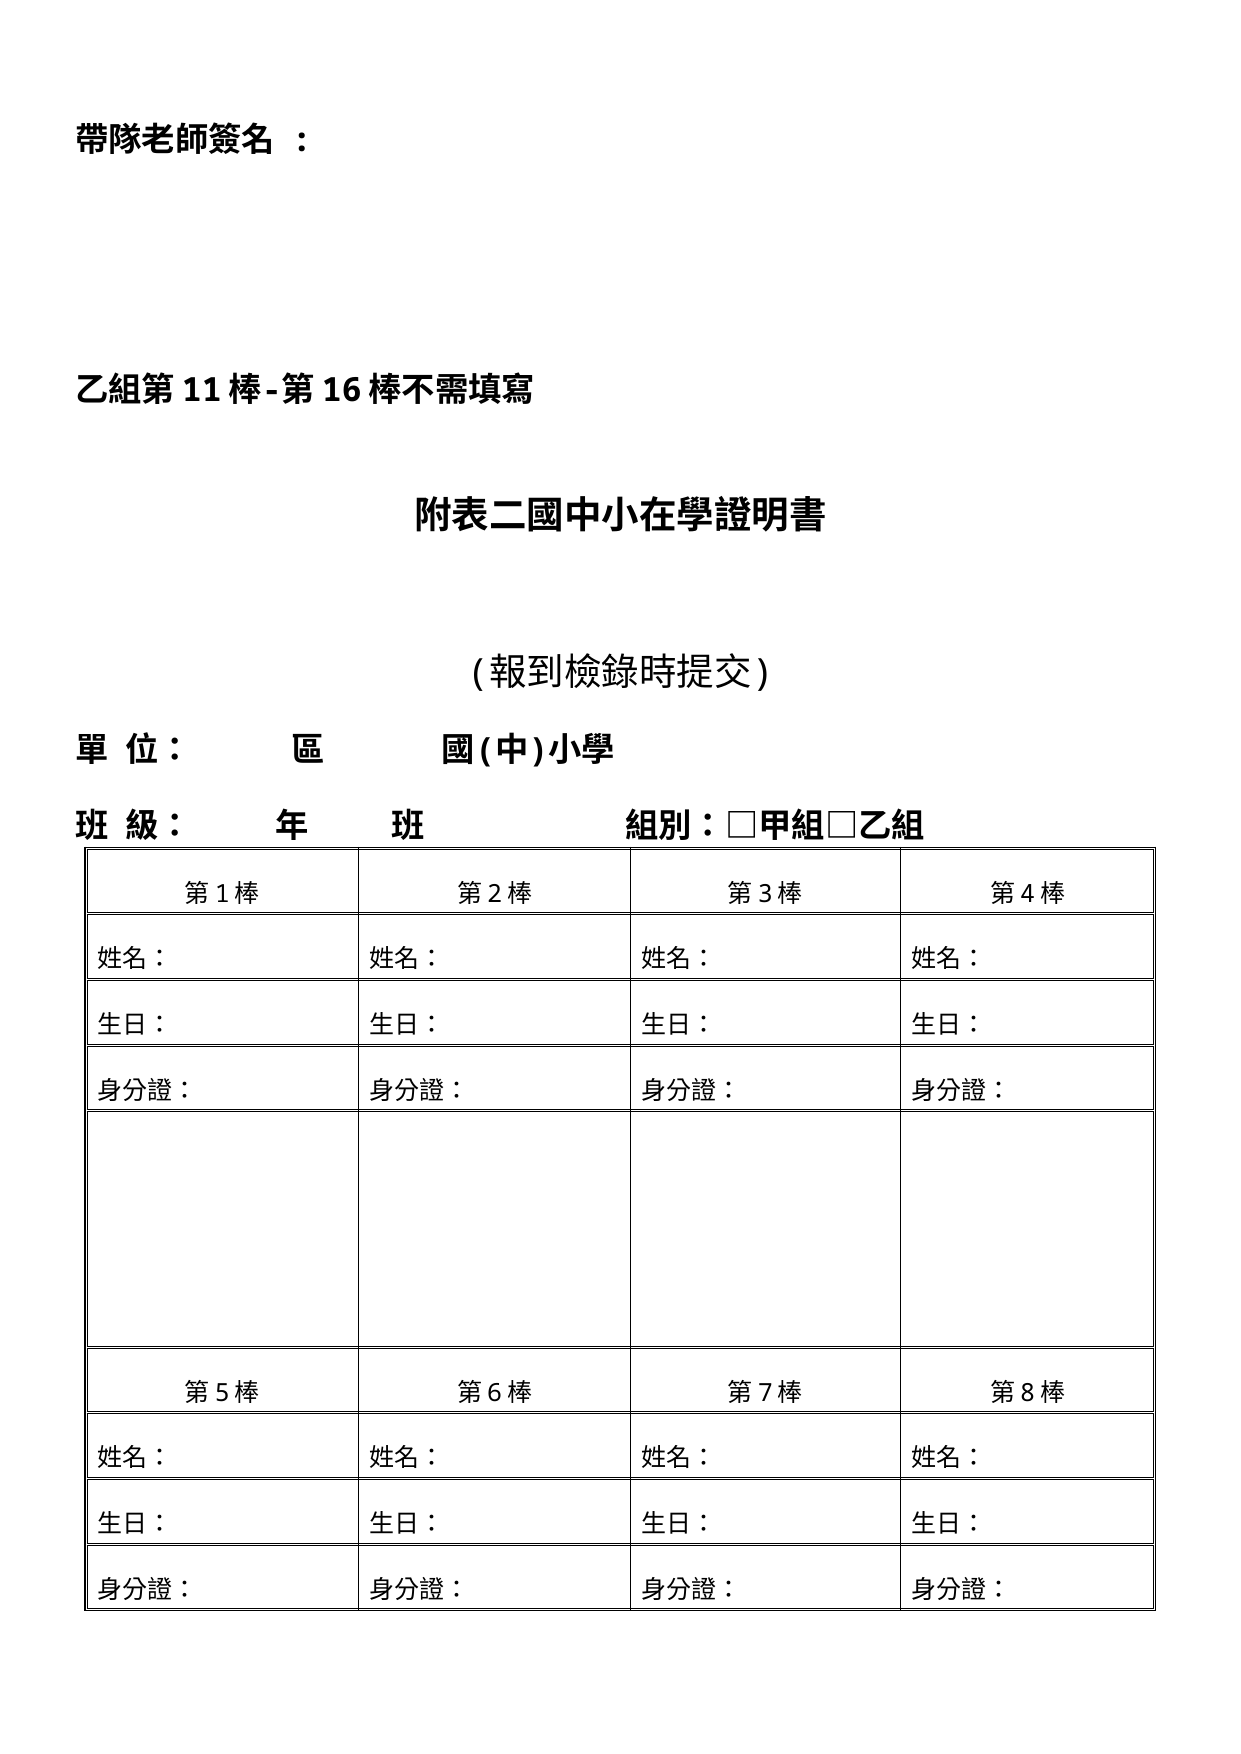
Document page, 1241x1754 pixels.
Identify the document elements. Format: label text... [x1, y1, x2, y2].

text 乙組第11棒-第16棒不需填寫 [75, 346, 1165, 408]
table_cell 生日： [88, 1480, 358, 1542]
table_cell 身分證： [901, 1546, 1153, 1608]
table_cell 身分證： [88, 1047, 358, 1109]
table_cell [631, 1112, 900, 1346]
table_cell 第7棒 [631, 1349, 900, 1411]
table_cell 第6棒 [359, 1349, 630, 1411]
table_cell 身分證： [88, 1546, 358, 1608]
table_cell 姓名： [901, 1414, 1153, 1477]
table_header 第3棒 [631, 850, 900, 912]
table_cell 生日： [901, 981, 1153, 1043]
text 帶隊老師簽名 : [75, 96, 1165, 158]
table_cell 姓名： [359, 915, 630, 978]
table_cell [88, 1112, 358, 1346]
subtitle 附表二國中小在學證明書 [75, 471, 1165, 533]
table_cell 姓名： [901, 915, 1153, 978]
table_cell 姓名： [359, 1414, 630, 1477]
table_cell [901, 1112, 1153, 1346]
text (報到檢錄時提交) [75, 642, 1165, 696]
table_header 第2棒 [359, 850, 630, 912]
text 班 級： 年 班 組別：□甲組□乙組 [75, 798, 1165, 847]
table_cell 姓名： [88, 1414, 358, 1477]
table_cell 身分證： [359, 1546, 630, 1608]
table_cell 姓名： [631, 915, 900, 978]
table_cell 第5棒 [88, 1349, 358, 1411]
table_cell 生日： [631, 981, 900, 1043]
table_cell [359, 1112, 630, 1346]
table_cell 生日： [359, 981, 630, 1043]
table_cell 生日： [88, 981, 358, 1043]
table_cell 姓名： [88, 915, 358, 978]
table_cell 身分證： [359, 1047, 630, 1109]
table_cell 第8棒 [901, 1349, 1153, 1411]
table_header 第1棒 [88, 850, 358, 912]
table_cell 生日： [631, 1480, 900, 1542]
table_cell 身分證： [631, 1047, 900, 1109]
table_cell 生日： [359, 1480, 630, 1542]
table_cell 生日： [901, 1480, 1153, 1542]
table_cell 身分證： [631, 1546, 900, 1608]
table_header 第4棒 [901, 850, 1153, 912]
table_cell 姓名： [631, 1414, 900, 1477]
text 單 位： 區 國(中)小學 [75, 723, 1165, 772]
table_cell 身分證： [901, 1047, 1153, 1109]
